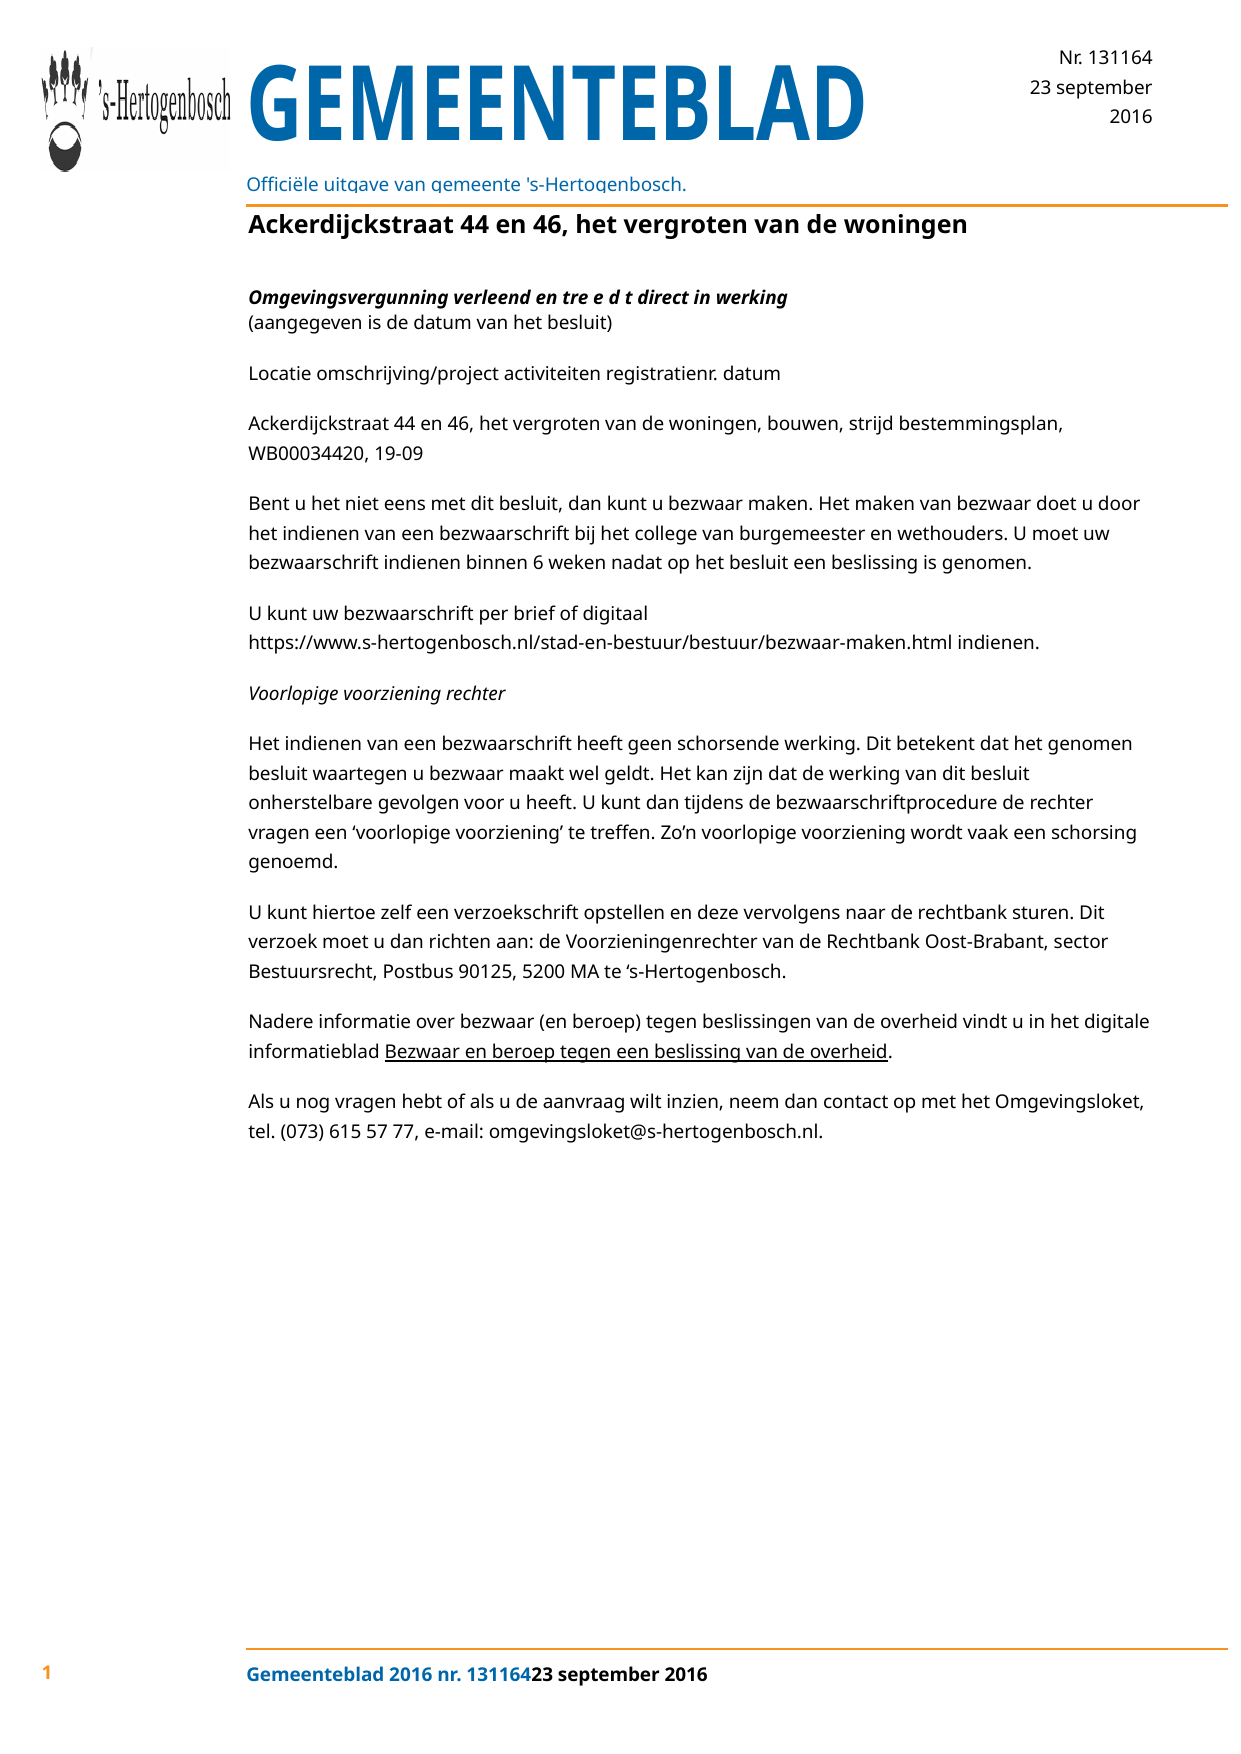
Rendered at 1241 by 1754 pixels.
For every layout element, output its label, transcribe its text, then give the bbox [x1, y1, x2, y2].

text U kunt hiertoe zelf een verzoekschrift opstellen en deze vervolgens naar de rechtbank sturen. Dit verzoek moet u dan richten aan: de Voorzieningenrechter van de Rechtbank Oost-Brabant, sector Bestuursrecht, Postbus 90125, 5200 MA te ‘s-Hertogenbosch. [248, 899, 1152, 984]
text (aangegeven is de datum van het besluit) [248, 309, 1152, 335]
text U kunt uw bezwaarschrift per brief of digitaal https://www.s-hertogenbosch.nl/stad-en-bestuur/bestuur/bezwaar-maken.html indienen. [248, 600, 1152, 655]
text Als u nog vragen hebt of als u de aanvraag wilt inzien, neem dan contact op met het Omgevingsloket, tel. (073) 615 57 77, e-mail: omgevingsloket@s-hertogenbosch.nl. [248, 1089, 1152, 1144]
text Ackerdijckstraat 44 en 46, het vergroten van de woningen [248, 207, 1152, 241]
text Bent u het niet eens met dit besluit, dan kunt u bezwaar maken. Het maken van bezwaar doet u door het indienen van een bezwaarschrift bij het college van burgemeester en wethouders. U moet uw bezwaarschrift indienen binnen 6 weken nadat op het besluit een beslissing is genomen. [248, 490, 1152, 575]
picture [41, 47, 231, 172]
text Omgevingsvergunning verleend en tre e d t direct in werking [248, 284, 1152, 309]
text Voorlopige voorziening rechter [248, 680, 1152, 706]
text Nadere informatie over bezwaar (en beroep) tegen beslissingen van de overheid vindt u in het digitale informatieblad Bezwaar en beroep tegen een beslissing van de overheid. [248, 1009, 1152, 1064]
text Ackerdijckstraat 44 en 46, het vergroten van de woningen, bouwen, strijd bestemmingsplan, WB00034420, 19-09 [248, 410, 1152, 466]
text Locatie omschrijving/project activiteiten registratienr. datum [248, 360, 1152, 386]
text Het indienen van een bezwaarschrift heeft geen schorsende werking. Dit betekent dat het genomen besluit waartegen u bezwaar maakt wel geldt. Het kan zijn dat de werking van dit besluit onherstelbare gevolgen voor u heeft. U kunt dan tijdens de bezwaarschriftprocedure de rechter vragen een ‘voorlopige voorziening’ te treffen. Zo’n voorlopige voorziening wordt vaak een schorsing genoemd. [248, 730, 1152, 874]
